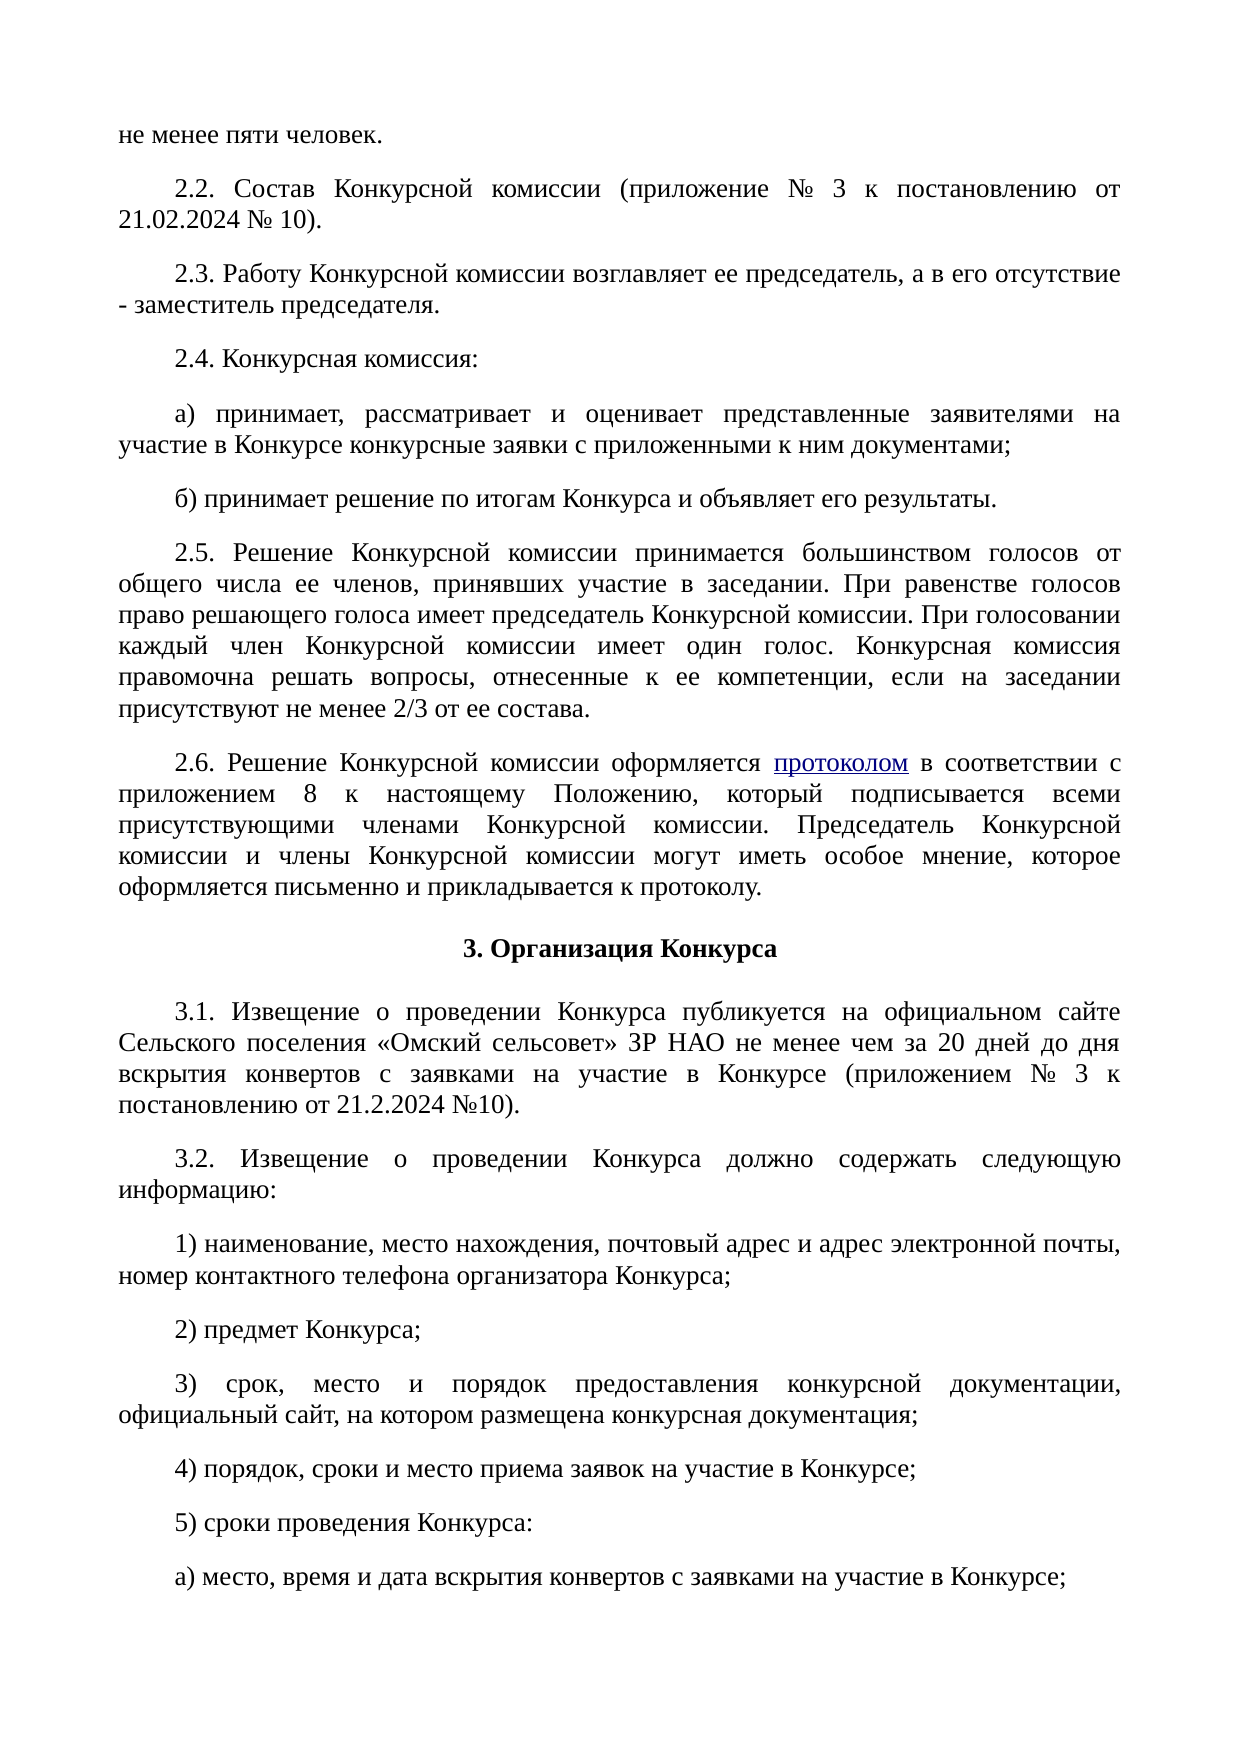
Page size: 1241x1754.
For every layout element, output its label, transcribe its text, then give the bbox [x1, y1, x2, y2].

text а) место, время и дата вскрытия конвертов с заявками на участие в Конкурсе; [118, 1560, 1122, 1591]
text 3.2. Извещение о проведении Конкурса должно содержать следующую информацию: [118, 1142, 1122, 1205]
text 4) порядок, сроки и место приема заявок на участие в Конкурсе; [118, 1452, 1122, 1483]
title 3. Организация Конкурса [118, 933, 1122, 964]
text 3) срок, место и порядок предоставления конкурсной документации, официальный сайт, на котором размещена конкурсная документация; [118, 1367, 1122, 1429]
text 2.2. Состав Конкурсной комиссии (приложение № 3 к постановлению от 21.02.2024 № 10). [118, 172, 1122, 234]
text 3.1. Извещение о проведении Конкурса публикуется на официальном сайте Сельского поселения «Омский сельсовет» ЗР НАО не менее чем за 20 дней до дня вскрытия конвертов с заявками на участие в Конкурсе (приложением № 3 к постановлению от 21.2.2024 №10). [118, 995, 1122, 1119]
text а) принимает, рассматривает и оценивает представленные заявителями на участие в Конкурсе конкурсные заявки с приложенными к ним документами; [118, 397, 1122, 459]
text 2.3. Работу Конкурсной комиссии возглавляет ее председатель, а в его отсутствие - заместитель председателя. [118, 257, 1122, 320]
text 2.5. Решение Конкурсной комиссии принимается большинством голосов от общего числа ее членов, принявших участие в заседании. При равенстве голосов право решающего голоса имеет председатель Конкурсной комиссии. При голосовании каждый член Конкурсной комиссии имеет один голос. Конкурсная комиссия правомочна решать вопросы, отнесенные к ее компетенции, если на заседании присутствуют не менее 2/3 от ее состава. [118, 536, 1122, 723]
text 1) наименование, место нахождения, почтовый адрес и адрес электронной почты, номер контактного телефона организатора Конкурса; [118, 1228, 1122, 1290]
text 5) сроки проведения Конкурса: [118, 1506, 1122, 1537]
text 2.6. Решение Конкурсной комиссии оформляется протоколом в соответствии с приложением 8 к настоящему Положению, который подписывается всеми присутствующими членами Конкурсной комиссии. Председатель Конкурсной комиссии и члены Конкурсной комиссии могут иметь особое мнение, которое оформляется письменно и прикладывается к протоколу. [118, 746, 1122, 901]
text не менее пяти человек. [118, 118, 1122, 149]
text 2) предмет Конкурса; [118, 1313, 1122, 1344]
text 2.4. Конкурсная комиссия: [118, 343, 1122, 374]
text б) принимает решение по итогам Конкурса и объявляет его результаты. [118, 482, 1122, 513]
